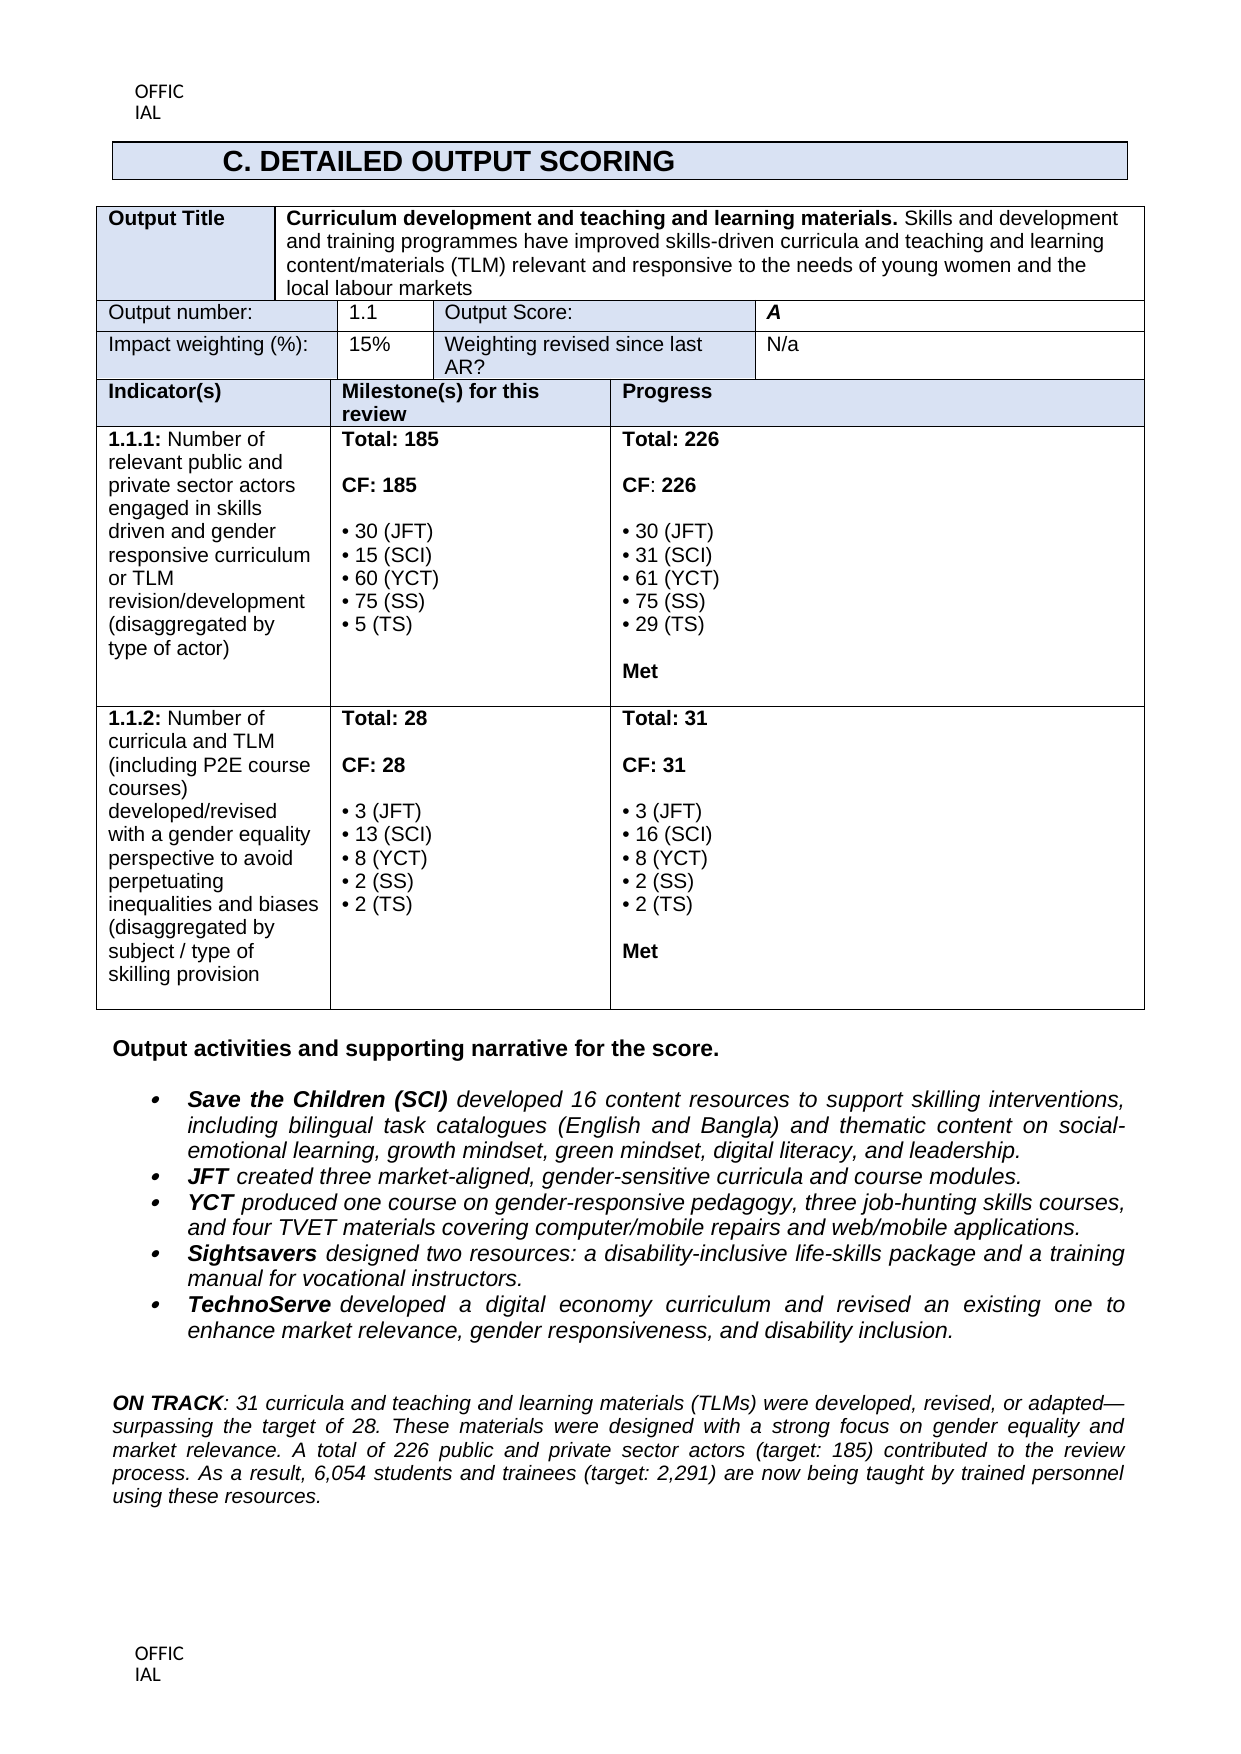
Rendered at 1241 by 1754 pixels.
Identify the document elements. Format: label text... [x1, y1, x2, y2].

list YCT produced one course on gender-responsive pedagogy, three job-hunting skills courses, and four TVET materials covering computer/mobile repairs and web/mobile applications. [150, 1189, 1128, 1241]
text ON TRACK: 31 curricula and teaching and learning materials (TLMs) were developed, revised, or adapted—surpassing the target of 28. These materials were designed with a strong focus on gender equality and market relevance. A total of 226 public and private sector actors (target: 185) contributed to the review process. As a result, 6,054 students and trainees (target: 2,291) are now being taught by trained personnel using these resources. [112, 1392, 1128, 1508]
table_header Output Title [97, 207, 274, 300]
table_cell Progress [611, 380, 1144, 426]
table_cell 1.1.1: Number of relevant public and private sector actors engaged in skills driven and gender responsive curriculum or TLM revision/development (disaggregated by type of actor) [97, 427, 330, 706]
table_cell Output number: [97, 301, 337, 331]
table_cell Output Score: [434, 301, 755, 331]
table_cell Total: 226 CF: 226 • 30 (JFT) • 31 (SCI) • 61 (YCT) • 75 (SS) • 29 (TS) Met [611, 427, 1144, 706]
list Sightsavers designed two resources: a disability-inclusive life-skills package and a training manual for vocational instructors. [150, 1241, 1128, 1292]
table_cell Weighting revised since last AR? [434, 332, 755, 378]
table_cell Total: 28 CF: 28 • 3 (JFT) • 13 (SCI) • 8 (YCT) • 2 (SS) • 2 (TS) [331, 707, 610, 1009]
table_cell Milestone(s) for this review [331, 380, 610, 426]
subtitle C. DETAILED OUTPUT SCORING [113, 143, 1127, 179]
table_cell 15% [338, 332, 433, 378]
table_cell Impact weighting (%): [97, 332, 337, 378]
list TechnoServe developed a digital economy curriculum and revised an existing one to enhance market relevance, gender responsiveness, and disability inclusion. [150, 1292, 1128, 1343]
table_cell Total: 31 CF: 31 • 3 (JFT) • 16 (SCI) • 8 (YCT) • 2 (SS) • 2 (TS) Met [611, 707, 1144, 1009]
table_cell Total: 185 CF: 185 • 30 (JFT) • 15 (SCI) • 60 (YCT) • 75 (SS) • 5 (TS) [331, 427, 610, 706]
text Output activities and supporting narrative for the score. [112, 1036, 1128, 1061]
table_cell A [756, 301, 1144, 331]
list Save the Children (SCI) developed 16 content resources to support skilling interventions, including bilingual task catalogues (English and Bangla) and thematic content on social-emotional learning, growth mindset, green mindset, digital literacy, and leadership. [150, 1087, 1128, 1164]
list JFT created three market-aligned, gender-sensitive curricula and course modules. [150, 1164, 1128, 1189]
table_cell N/a [756, 332, 1144, 378]
table_header Curriculum development and teaching and learning materials. Skills and development and training programmes have improved skills-driven curricula and teaching and learning content/materials (TLM) relevant and responsive to the needs of young women and the local labour markets [276, 207, 1144, 300]
table_cell 1.1 [338, 301, 433, 331]
table_cell 1.1.2: Number of curricula and TLM (including P2E course courses) developed/revised with a gender equality perspective to avoid perpetuating inequalities and biases (disaggregated by subject / type of skilling provision [97, 707, 330, 1009]
table_cell Indicator(s) [97, 380, 330, 426]
